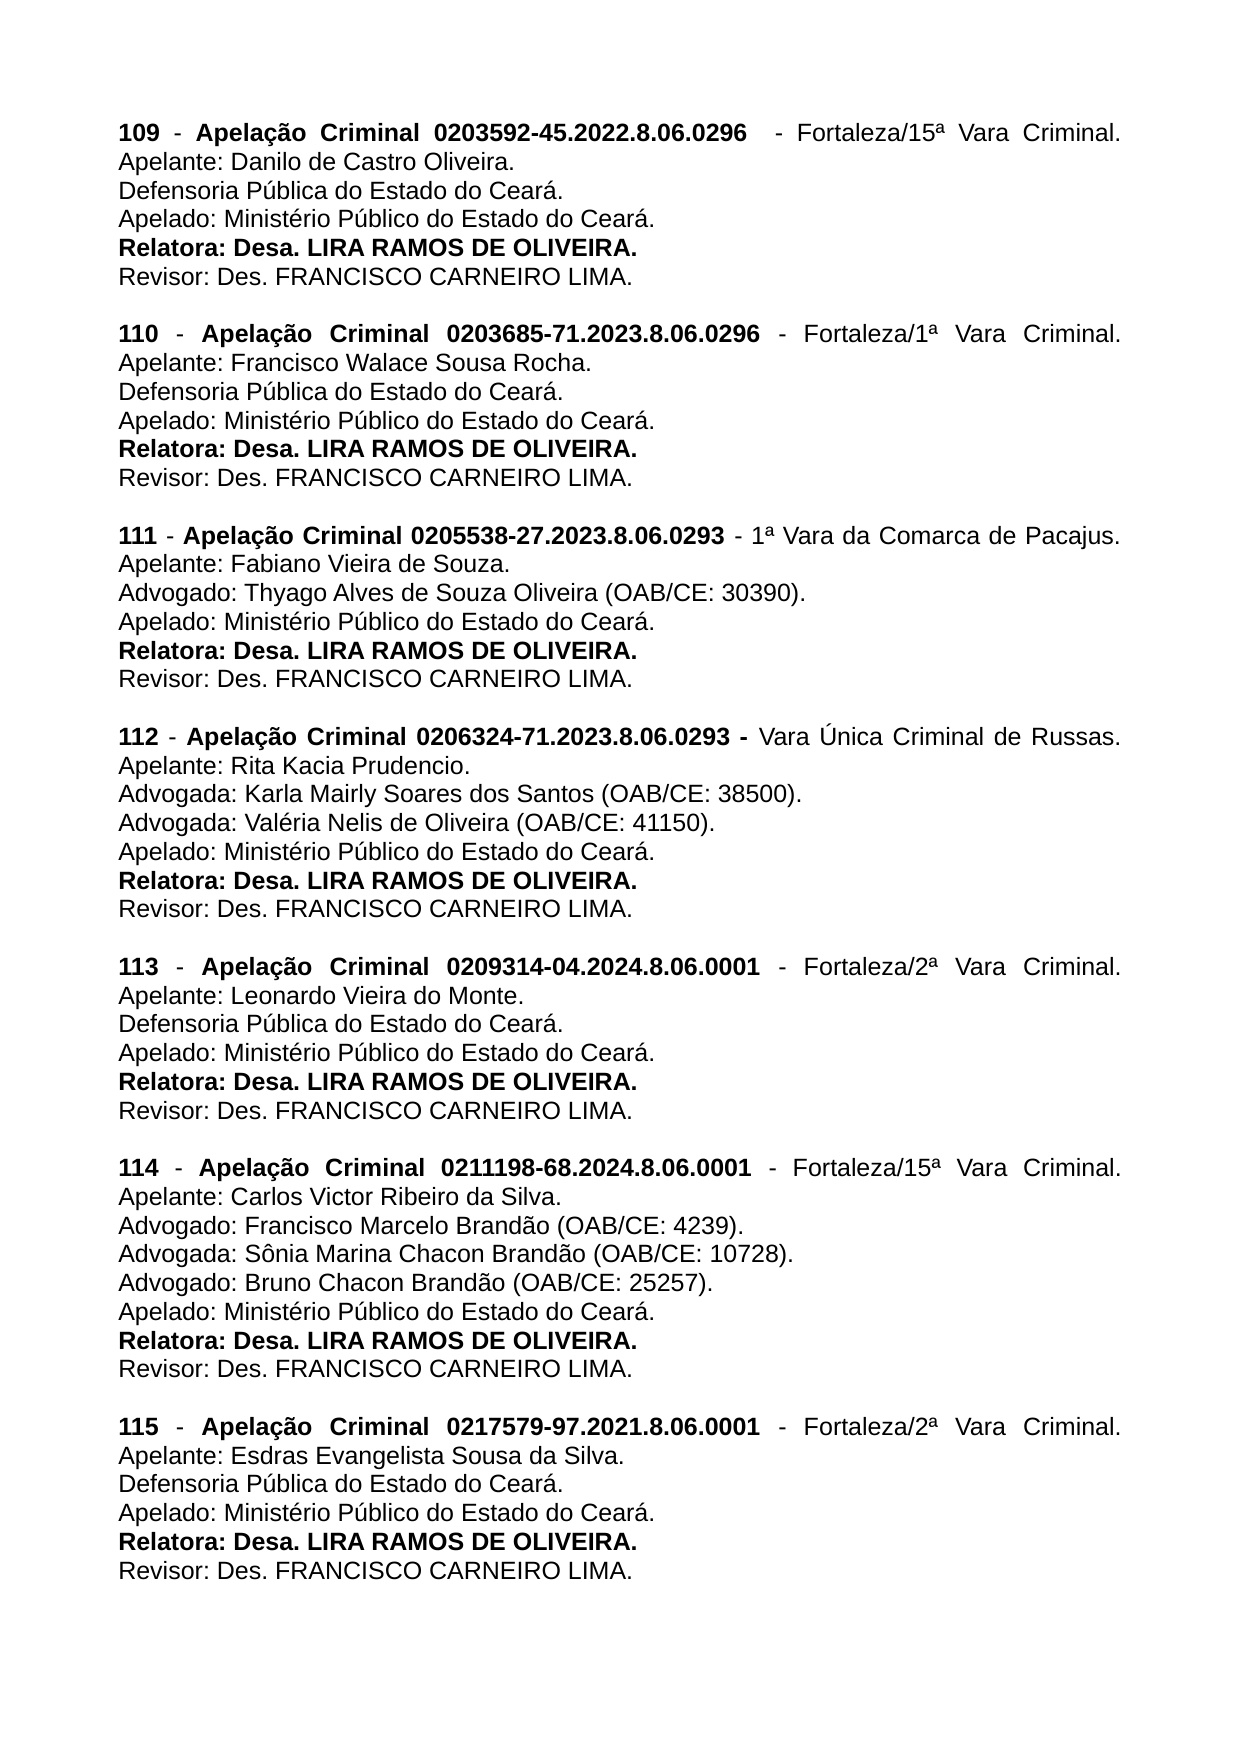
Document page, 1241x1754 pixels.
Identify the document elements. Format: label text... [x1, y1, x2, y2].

text Relatora: Desa. LIRA RAMOS DE OLIVEIRA. [118, 636, 1122, 664]
text Apelado: Ministério Público do Estado do Ceará. [118, 607, 1122, 636]
text Apelado: Ministério Público do Estado do Ceará. [118, 406, 1122, 434]
text Apelado: Ministério Público do Estado do Ceará. [118, 837, 1122, 866]
text Defensoria Pública do Estado do Ceará. [118, 176, 1122, 204]
text Apelado: Ministério Público do Estado do Ceará. [118, 204, 1122, 233]
text Advogada: Sônia Marina Chacon Brandão (OAB/CE: 10728). [118, 1239, 1122, 1268]
text Apelado: Ministério Público do Estado do Ceará. [118, 1297, 1122, 1326]
text Relatora: Desa. LIRA RAMOS DE OLIVEIRA. [118, 233, 1122, 262]
text Revisor: Des. FRANCISCO CARNEIRO LIMA. [118, 1096, 1122, 1124]
text Defensoria Pública do Estado do Ceará. [118, 1009, 1122, 1038]
text 115 - Apelação Criminal 0217579-97.2021.8.06.0001 - Fortaleza/2ª Vara Criminal. Apelante: Esdras Evangelista Sousa da Silva. [118, 1412, 1122, 1469]
text Revisor: Des. FRANCISCO CARNEIRO LIMA. [118, 894, 1122, 923]
text Advogada: Karla Mairly Soares dos Santos (OAB/CE: 38500). [118, 779, 1122, 808]
text Relatora: Desa. LIRA RAMOS DE OLIVEIRA. [118, 434, 1122, 463]
text Revisor: Des. FRANCISCO CARNEIRO LIMA. [118, 1354, 1122, 1383]
text Revisor: Des. FRANCISCO CARNEIRO LIMA. [118, 463, 1122, 492]
text 109 - Apelação Criminal 0203592-45.2022.8.06.0296 - Fortaleza/15ª Vara Criminal. Apelante: Danilo de Castro Oliveira. [118, 118, 1122, 176]
text Revisor: Des. FRANCISCO CARNEIRO LIMA. [118, 1556, 1122, 1584]
text Advogado: Bruno Chacon Brandão (OAB/CE: 25257). [118, 1268, 1122, 1297]
text Relatora: Desa. LIRA RAMOS DE OLIVEIRA. [118, 1067, 1122, 1096]
text Advogada: Valéria Nelis de Oliveira (OAB/CE: 41150). [118, 808, 1122, 837]
text Apelado: Ministério Público do Estado do Ceará. [118, 1038, 1122, 1067]
text Relatora: Desa. LIRA RAMOS DE OLIVEIRA. [118, 1527, 1122, 1556]
text Relatora: Desa. LIRA RAMOS DE OLIVEIRA. [118, 866, 1122, 894]
text Apelado: Ministério Público do Estado do Ceará. [118, 1498, 1122, 1527]
text 112 - Apelação Criminal 0206324-71.2023.8.06.0293 - Vara Única Criminal de Russas. Apelante: Rita Kacia Prudencio. [118, 722, 1122, 779]
text Defensoria Pública do Estado do Ceará. [118, 1469, 1122, 1498]
text 110 - Apelação Criminal 0203685-71.2023.8.06.0296 - Fortaleza/1ª Vara Criminal. Apelante: Francisco Walace Sousa Rocha. [118, 319, 1122, 377]
text Revisor: Des. FRANCISCO CARNEIRO LIMA. [118, 664, 1122, 693]
text Defensoria Pública do Estado do Ceará. [118, 377, 1122, 406]
text Advogado: Thyago Alves de Souza Oliveira (OAB/CE: 30390). [118, 578, 1122, 607]
text 114 - Apelação Criminal 0211198-68.2024.8.06.0001 - Fortaleza/15ª Vara Criminal. Apelante: Carlos Victor Ribeiro da Silva. [118, 1153, 1122, 1211]
text 113 - Apelação Criminal 0209314-04.2024.8.06.0001 - Fortaleza/2ª Vara Criminal. Apelante: Leonardo Vieira do Monte. [118, 952, 1122, 1009]
text 111 - Apelação Criminal 0205538-27.2023.8.06.0293 - 1ª Vara da Comarca de Pacajus. Apelante: Fabiano Vieira de Souza. [118, 521, 1122, 578]
text Relatora: Desa. LIRA RAMOS DE OLIVEIRA. [118, 1326, 1122, 1354]
text Advogado: Francisco Marcelo Brandão (OAB/CE: 4239). [118, 1211, 1122, 1239]
text Revisor: Des. FRANCISCO CARNEIRO LIMA. [118, 262, 1122, 291]
